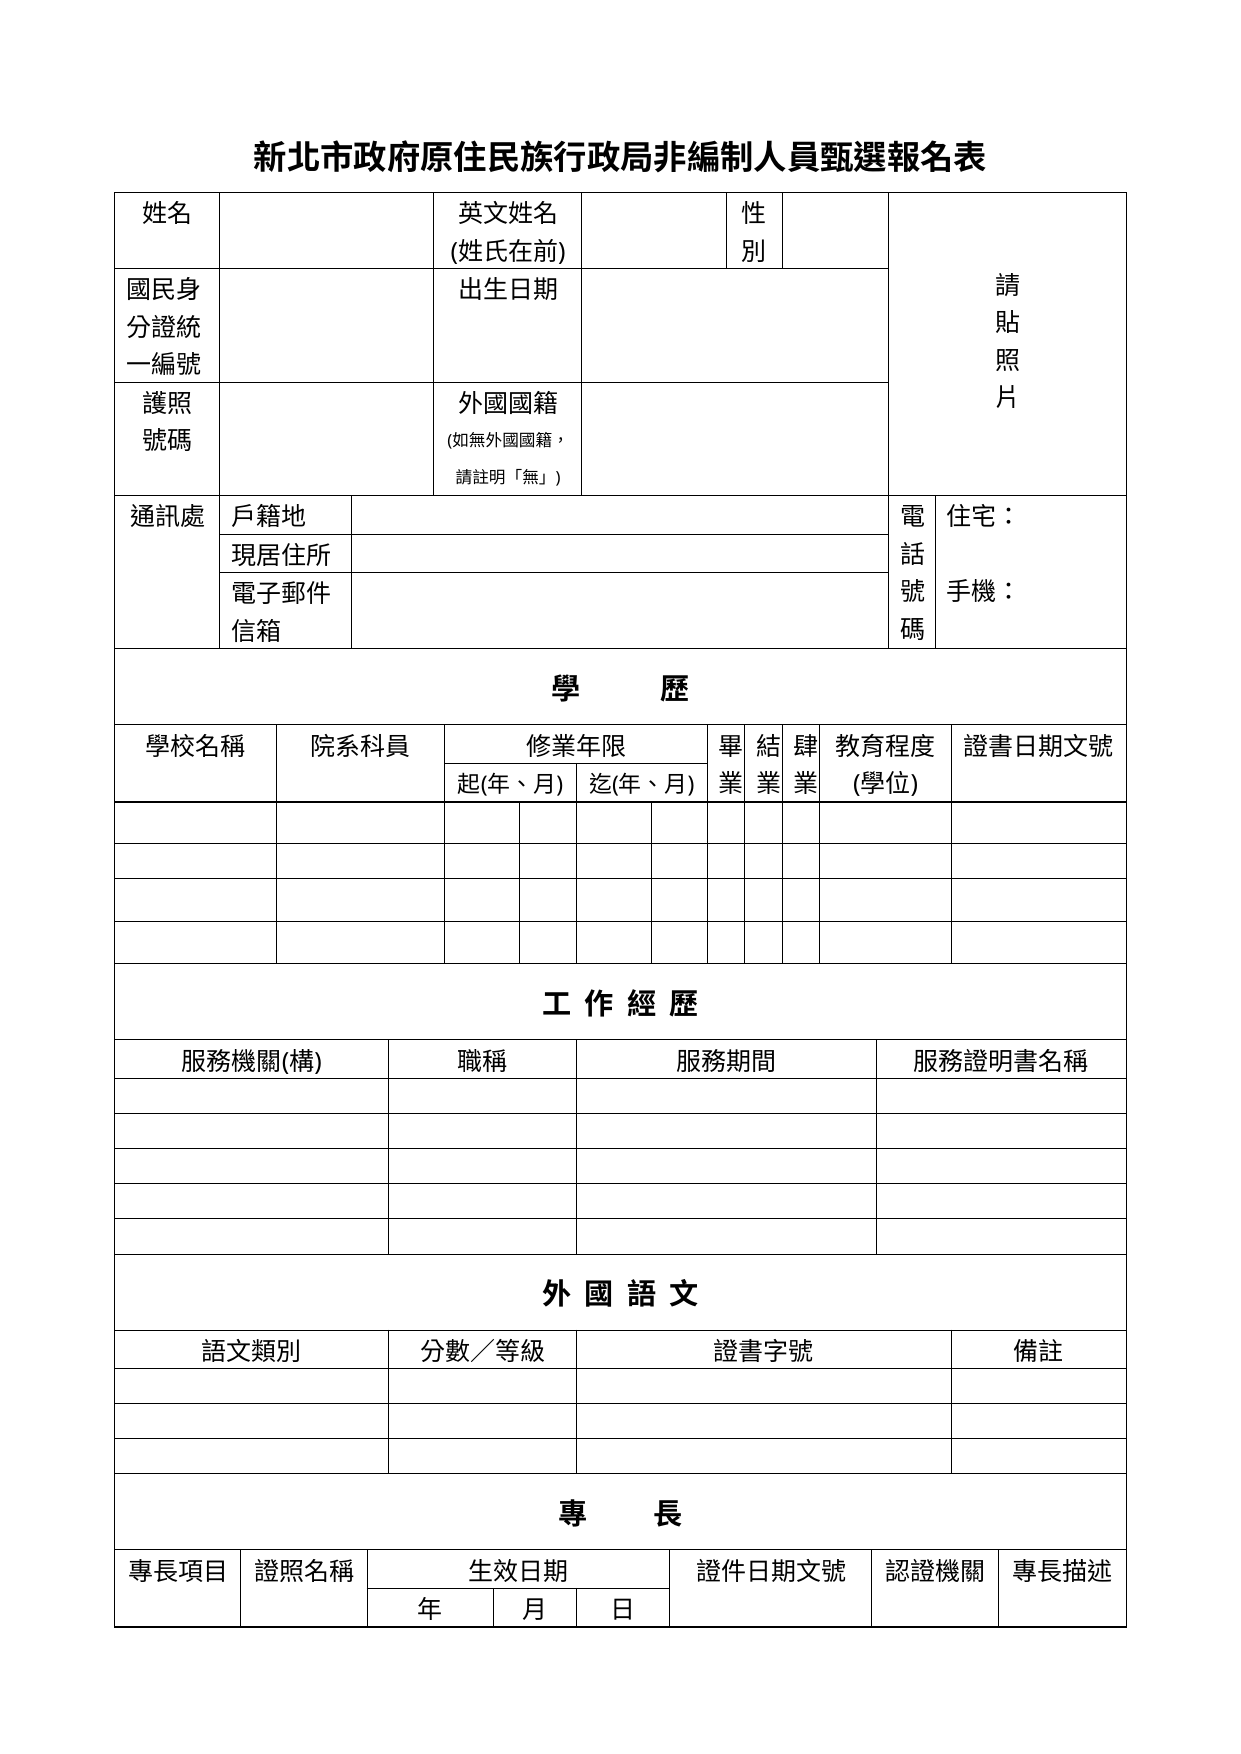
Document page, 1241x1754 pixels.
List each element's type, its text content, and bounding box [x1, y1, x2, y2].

table_cell [652, 803, 707, 843]
table_cell [708, 879, 744, 921]
table_cell 日 [577, 1589, 669, 1626]
table_cell [652, 844, 707, 878]
table_cell 年 [368, 1589, 493, 1626]
table_cell 修業年限 [445, 725, 707, 763]
table_cell 院系科員 [277, 725, 444, 801]
table_cell 戶籍地 [220, 496, 351, 534]
table_cell [577, 1114, 876, 1148]
table_cell [115, 1439, 388, 1473]
table_cell [352, 573, 888, 648]
table_cell [389, 1149, 576, 1183]
table_cell [115, 803, 276, 843]
table_cell 證照名稱 [241, 1550, 367, 1626]
table_cell [577, 844, 651, 878]
table_cell 證書日期文號 [952, 725, 1126, 801]
table_cell 證件日期文號 [670, 1550, 871, 1626]
table_cell 電話號碼 [889, 496, 935, 648]
table_cell [115, 1404, 388, 1438]
table_cell [115, 1079, 388, 1113]
table_cell [820, 879, 951, 921]
table_cell [952, 879, 1126, 921]
table_cell 住宅： 手機： [936, 496, 1126, 648]
table_cell [745, 922, 782, 963]
table_cell 外國國籍 (如無外國國籍，請註明「無」) [434, 383, 581, 495]
table_cell [708, 922, 744, 963]
table_cell [952, 803, 1126, 843]
table_header [582, 193, 726, 268]
table_cell [952, 1404, 1126, 1438]
table_header 姓名 [115, 193, 219, 268]
text 新北市政府原住民族行政局非編制人員甄選報名表 [94, 117, 1146, 192]
table_cell 服務證明書名稱 [877, 1040, 1126, 1078]
table_cell 國民身分證統一編號 [115, 269, 219, 382]
table_cell 月 [494, 1589, 576, 1626]
table_cell [445, 844, 519, 878]
table_cell [577, 1369, 951, 1403]
table_cell 護照 號碼 [115, 383, 219, 495]
table_cell 專長項目 [115, 1550, 240, 1626]
table_cell [783, 844, 819, 878]
table_header 英文姓名 (姓氏在前) [434, 193, 581, 268]
table_cell [577, 1149, 876, 1183]
table_cell [389, 1184, 576, 1218]
table_cell [577, 1219, 876, 1253]
table_cell [877, 1079, 1126, 1113]
table_cell 認證機關 [872, 1550, 998, 1626]
table_cell 學校名稱 [115, 725, 276, 801]
table_cell [820, 844, 951, 878]
table_cell [783, 803, 819, 843]
table_cell [745, 803, 782, 843]
table_cell 現居住所 [220, 535, 351, 572]
table_cell [115, 1149, 388, 1183]
table_cell [277, 844, 444, 878]
table_cell 生效日期 [368, 1550, 669, 1588]
table_cell [877, 1114, 1126, 1148]
table_cell [577, 922, 651, 963]
table_cell [745, 844, 782, 878]
table_cell 出生日期 [434, 269, 581, 382]
table_cell [520, 844, 576, 878]
table_cell [520, 803, 576, 843]
table_cell [445, 879, 519, 921]
table_cell [445, 803, 519, 843]
table_cell [389, 1114, 576, 1148]
table_cell [389, 1219, 576, 1253]
table_cell 外 國 語 文 [115, 1255, 1126, 1329]
table_cell [389, 1079, 576, 1113]
table_header [220, 193, 433, 268]
table_cell 電子郵件信箱 [220, 573, 351, 648]
table_cell [520, 879, 576, 921]
table_cell [745, 879, 782, 921]
table_cell [652, 922, 707, 963]
table_cell 服務期間 [577, 1040, 876, 1078]
table_cell 工 作 經 歷 [115, 964, 1126, 1039]
table_cell [577, 1439, 951, 1473]
table_cell [220, 269, 433, 382]
table_cell 證書字號 [577, 1331, 951, 1368]
table_cell [708, 844, 744, 878]
table_cell 通訊處 [115, 496, 219, 648]
table_cell [115, 1114, 388, 1148]
table_cell [520, 922, 576, 963]
table_cell [820, 922, 951, 963]
table_cell [277, 879, 444, 921]
table_cell [115, 879, 276, 921]
table_cell [115, 844, 276, 878]
table_cell 職稱 [389, 1040, 576, 1078]
table_cell 專 長 [115, 1474, 1126, 1549]
table_cell [115, 1369, 388, 1403]
table_cell [277, 922, 444, 963]
table_cell 教育程度(學位) [820, 725, 951, 801]
table_cell [115, 922, 276, 963]
table_cell [708, 803, 744, 843]
table_cell [820, 803, 951, 843]
table_cell 畢業 [708, 725, 744, 801]
table_cell [952, 922, 1126, 963]
table_cell [277, 803, 444, 843]
table_cell [389, 1439, 576, 1473]
table_cell 結 業 [745, 725, 782, 801]
table_header 請 貼 照 片 [889, 193, 1126, 495]
table_cell [783, 879, 819, 921]
table_cell [115, 1219, 388, 1253]
table_cell [582, 383, 888, 495]
table_cell [577, 803, 651, 843]
table_cell [877, 1149, 1126, 1183]
table_cell 分數／等級 [389, 1331, 576, 1368]
table_header 性別 [727, 193, 782, 268]
table_cell [352, 535, 888, 572]
table_cell 迄(年、月) [577, 764, 707, 801]
table_cell [352, 496, 888, 534]
table_cell [389, 1369, 576, 1403]
table_cell 服務機關(構) [115, 1040, 388, 1078]
table_header [783, 193, 888, 268]
table_cell [652, 879, 707, 921]
table_cell [577, 1079, 876, 1113]
table_cell [389, 1404, 576, 1438]
table_cell [445, 922, 519, 963]
table_cell [220, 383, 433, 495]
table_cell 肆業 [783, 725, 819, 801]
table_cell [577, 1184, 876, 1218]
table_cell [115, 1184, 388, 1218]
table_cell [952, 1439, 1126, 1473]
table_cell [577, 879, 651, 921]
table_cell [952, 844, 1126, 878]
table_cell 起(年、月) [445, 764, 576, 801]
table_cell 備註 [952, 1331, 1126, 1368]
table_cell [582, 269, 888, 382]
table_cell [877, 1219, 1126, 1253]
table_cell 語文類別 [115, 1331, 388, 1368]
table_cell [877, 1184, 1126, 1218]
table_cell 專長描述 [999, 1550, 1126, 1626]
table_cell [952, 1369, 1126, 1403]
table_cell 學 歷 [115, 649, 1126, 724]
table_cell [783, 922, 819, 963]
table_cell [577, 1404, 951, 1438]
